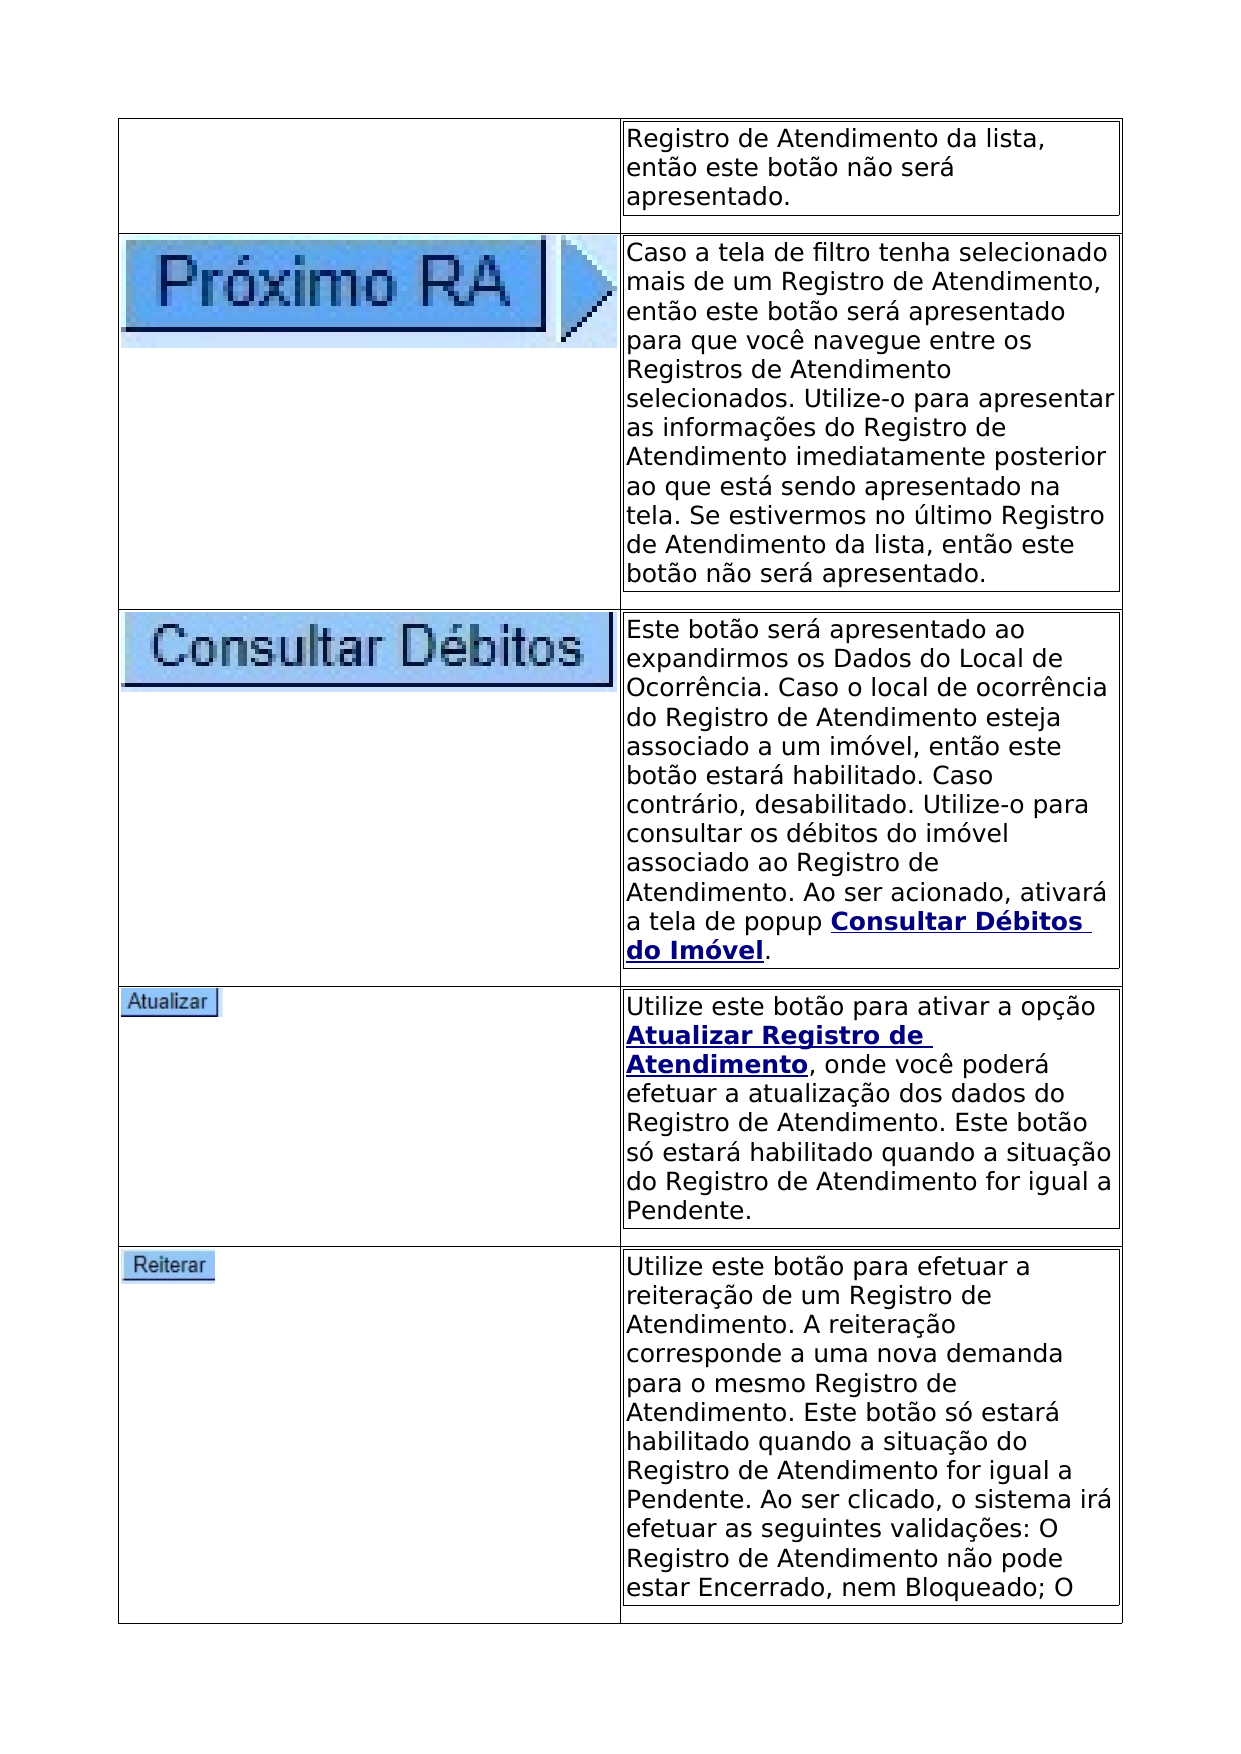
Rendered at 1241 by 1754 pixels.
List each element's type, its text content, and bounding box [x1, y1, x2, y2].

table_cell [621, 1247, 1122, 1623]
table_cell [621, 610, 1122, 986]
picture [121, 235, 618, 348]
picture [121, 988, 223, 1017]
table_cell [119, 610, 620, 986]
table_cell [621, 987, 1122, 1246]
picture [121, 612, 618, 692]
table_cell [119, 987, 620, 1246]
table_header Registro de Atendimento da lista, então este botão não será apresentado. [624, 122, 1119, 214]
table_cell [119, 119, 620, 232]
table_header Caso a tela de filtro tenha selecionado mais de um Registro de Atendimento, então este botão será apresentado para que você navegue entre os Registros de Atendimento selecionados. Utilize-o para apresentar as informações do Registro de Atendimento imediatamente posterior ao que está sendo apresentado na tela. Se estivermos no último Registro de Atendimento da lista, então este botão não será apresentado. [624, 236, 1119, 591]
table_cell [119, 1247, 620, 1623]
table_cell [621, 119, 1122, 232]
table_header Utilize este botão para ativar a opção Atualizar Registro de Atendimento, onde você poderá efetuar a atualização dos dados do Registro de Atendimento. Este botão só estará habilitado quando a situação do Registro de Atendimento for igual a Pendente. [624, 990, 1119, 1228]
picture [121, 1249, 215, 1284]
table_header Este botão será apresentado ao expandirmos os Dados do Local de Ocorrência. Caso o local de ocorrência do Registro de Atendimento esteja associado a um imóvel, então este botão estará habilitado. Caso contrário, desabilitado. Utilize-o para consultar os débitos do imóvel associado ao Registro de Atendimento. Ao ser acionado, ativará a tela de popup Consultar Débitos do Imóvel. [624, 613, 1119, 968]
table_cell [119, 234, 620, 609]
table_header Utilize este botão para efetuar a reiteração de um Registro de Atendimento. A reiteração corresponde a uma nova demanda para o mesmo Registro de Atendimento. Este botão só estará habilitado quando a situação do Registro de Atendimento for igual a Pendente. Ao ser clicado, o sistema irá efetuar as seguintes validações: O Registro de Atendimento não pode estar Encerrado, nem Bloqueado; O [624, 1250, 1119, 1605]
table_cell [621, 234, 1122, 609]
